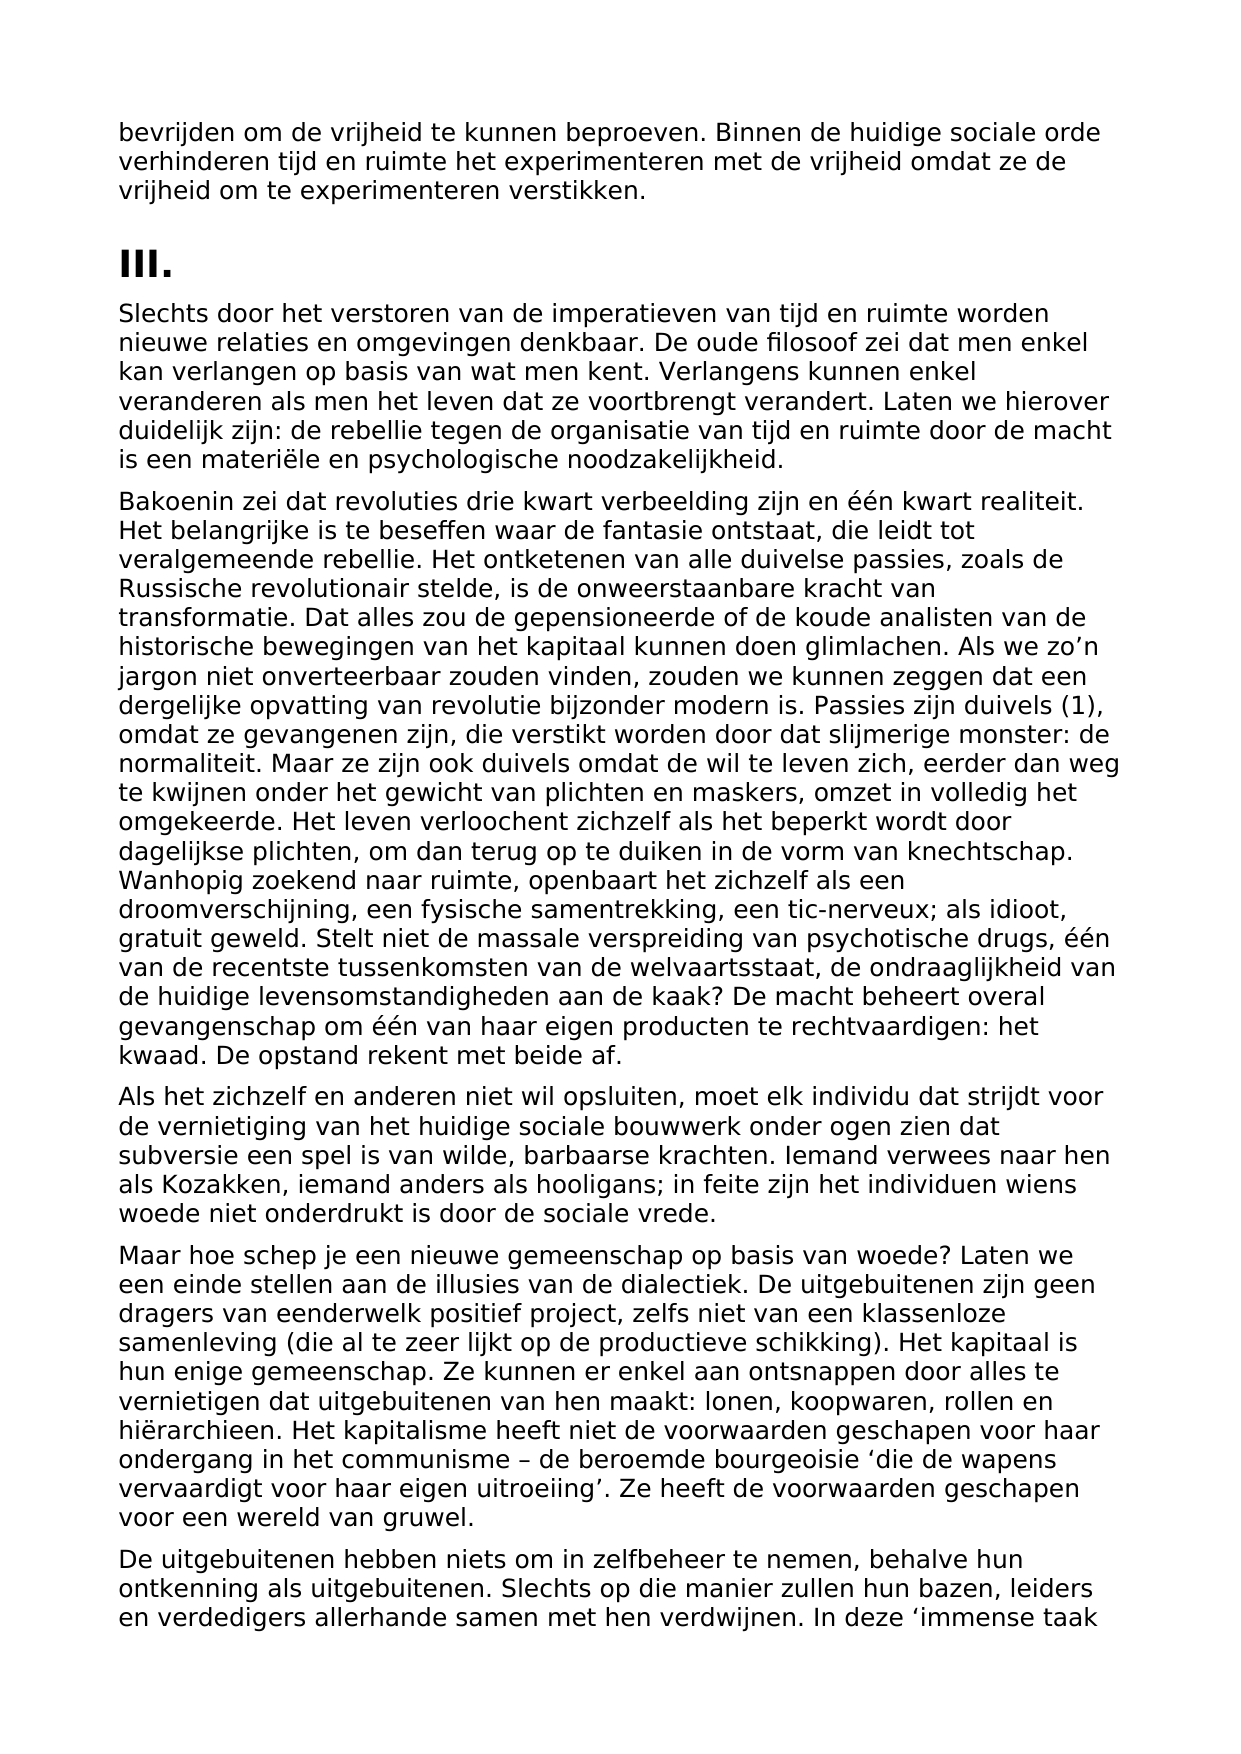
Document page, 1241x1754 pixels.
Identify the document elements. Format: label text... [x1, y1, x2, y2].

subtitle III. [118, 243, 1122, 287]
text Slechts door het verstoren van de imperatieven van tijd en ruimte worden nieuwe relaties en omgevingen denkbaar. De oude filosoof zei dat men enkel kan verlangen op basis van wat men kent. Verlangens kunnen enkel veranderen als men het leven dat ze voortbrengt verandert. Laten we hierover duidelijk zijn: de rebellie tegen de organisatie van tijd en ruimte door de macht is een materiële en psychologische noodzakelijkheid. [118, 299, 1122, 474]
text Bakoenin zei dat revoluties drie kwart verbeelding zijn en één kwart realiteit. Het belangrijke is te beseffen waar de fantasie ontstaat, die leidt tot veralgemeende rebellie. Het ontketenen van alle duivelse passies, zoals de Russische revolutionair stelde, is de onweerstaanbare kracht van transformatie. Dat alles zou de gepensioneerde of de koude analisten van de historische bewegingen van het kapitaal kunnen doen glimlachen. Als we zo’n jargon niet onverteerbaar zouden vinden, zouden we kunnen zeggen dat een dergelijke opvatting van revolutie bijzonder modern is. Passies zijn duivels (1), omdat ze gevangenen zijn, die verstikt worden door dat slijmerige monster: de normaliteit. Maar ze zijn ook duivels omdat de wil te leven zich, eerder dan weg te kwijnen onder het gewicht van plichten en maskers, omzet in volledig het omgekeerde. Het leven verloochent zichzelf als het beperkt wordt door dagelijkse plichten, om dan terug op te duiken in de vorm van knechtschap. Wanhopig zoekend naar ruimte, openbaart het zichzelf als een droomverschijning, een fysische samentrekking, een tic-nerveux; als idioot, gratuit geweld. Stelt niet de massale verspreiding van psychotische drugs, één van de recentste tussenkomsten van de welvaartsstaat, de ondraaglijkheid van de huidige levensomstandigheden aan de kaak? De macht beheert overal gevangenschap om één van haar eigen producten te rechtvaardigen: het kwaad. De opstand rekent met beide af. [118, 487, 1122, 1070]
text Maar hoe schep je een nieuwe gemeenschap op basis van woede? Laten we een einde stellen aan de illusies van de dialectiek. De uitgebuitenen zijn geen dragers van eenderwelk positief project, zelfs niet van een klassenloze samenleving (die al te zeer lijkt op de productieve schikking). Het kapitaal is hun enige gemeenschap. Ze kunnen er enkel aan ontsnappen door alles te vernietigen dat uitgebuitenen van hen maakt: lonen, koopwaren, rollen en hiërarchieen. Het kapitalisme heeft niet de voorwaarden geschapen voor haar ondergang in het communisme – de beroemde bourgeoisie ‘die de wapens vervaardigt voor haar eigen uitroeiing’. Ze heeft de voorwaarden geschapen voor een wereld van gruwel. [118, 1241, 1122, 1533]
text Als het zichzelf en anderen niet wil opsluiten, moet elk individu dat strijdt voor de vernietiging van het huidige sociale bouwwerk onder ogen zien dat subversie een spel is van wilde, barbaarse krachten. Iemand verwees naar hen als Kozakken, iemand anders als hooligans; in feite zijn het individuen wiens woede niet onderdrukt is door de sociale vrede. [118, 1083, 1122, 1228]
text De uitgebuitenen hebben niets om in zelfbeheer te nemen, behalve hun ontkenning als uitgebuitenen. Slechts op die manier zullen hun bazen, leiders en verdedigers allerhande samen met hen verdwijnen. In deze ‘immense taak [118, 1545, 1122, 1633]
text bevrijden om de vrijheid te kunnen beproeven. Binnen de huidige sociale orde verhinderen tijd en ruimte het experimenteren met de vrijheid omdat ze de vrijheid om te experimenteren verstikken. [118, 118, 1122, 206]
